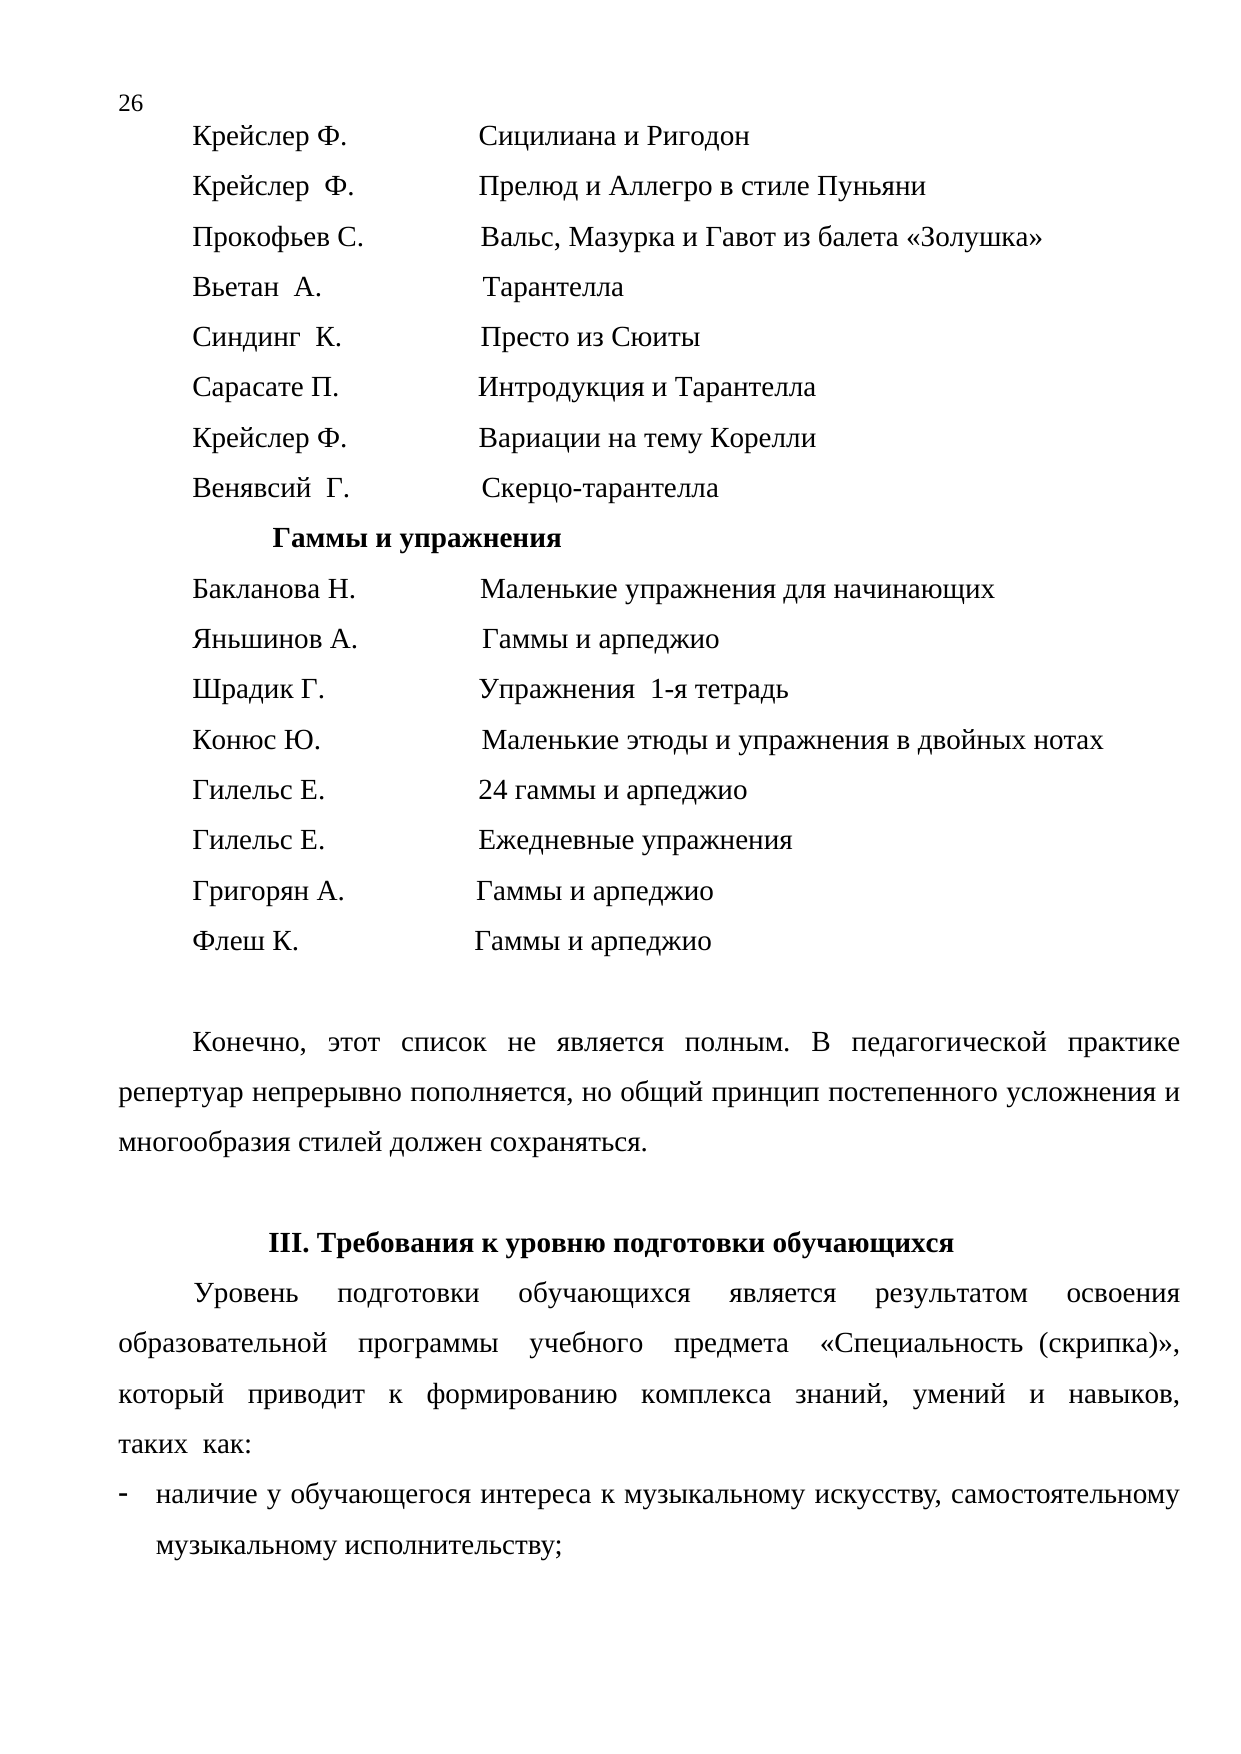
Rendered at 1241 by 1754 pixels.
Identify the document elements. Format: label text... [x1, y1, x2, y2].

text Бакланова Н. Маленькие упражнения для начинающих [118, 571, 1181, 604]
text Прокофьев С. Вальс, Мазурка и Гавот из балета «Золушка» [118, 219, 1181, 252]
list наличие у обучающегося интереса к музыкальному искусству, самостоятельному музыкальному исполнительству; [118, 1476, 1181, 1560]
text Шрадик Г. Упражнения 1-я тетрадь [118, 671, 1181, 705]
text Конечно, этот список не является полным. В педагогической практике репертуар непрерывно пополняется, но общий принцип постепенного усложнения и многообразия стилей должен сохраняться. [118, 1024, 1181, 1158]
text Крейслер Ф. Прелюд и Аллегро в стиле Пуньяни [118, 168, 1181, 202]
text Конюс Ю. Маленькие этюды и упражнения в двойных нотах [118, 722, 1181, 755]
text Гилельс Е. Ежедневные упражнения [118, 822, 1181, 856]
text Вьетан А. Тарантелла [118, 269, 1181, 302]
text Яньшинов А. Гаммы и арпеджио [118, 621, 1181, 655]
text Синдинг К. Престо из Сюиты [118, 319, 1181, 353]
text Гаммы и упражнения [118, 521, 1181, 554]
text Уровень подготовки обучающихся является результатом освоения образовательной программы учебного предмета «Специальность (скрипка)», который приводит к формированию комплекса знаний, умений и навыков, таких как: [118, 1275, 1181, 1460]
text Сарасате П. Интродукция и Тарантелла [118, 369, 1181, 403]
text Крейслер Ф. Вариации на тему Корелли [118, 420, 1181, 453]
text Крейслер Ф. Сицилиана и Ригодон [118, 118, 1181, 152]
text Григорян А. Гаммы и арпеджио [118, 873, 1181, 906]
text III. Требования к уровню подготовки обучающихся [229, 1225, 1181, 1258]
text Флеш К. Гаммы и арпеджио [118, 923, 1181, 957]
text Венявсий Г. Скерцо-тарантелла [118, 470, 1181, 504]
text Гилельс Е. 24 гаммы и арпеджио [118, 772, 1181, 806]
